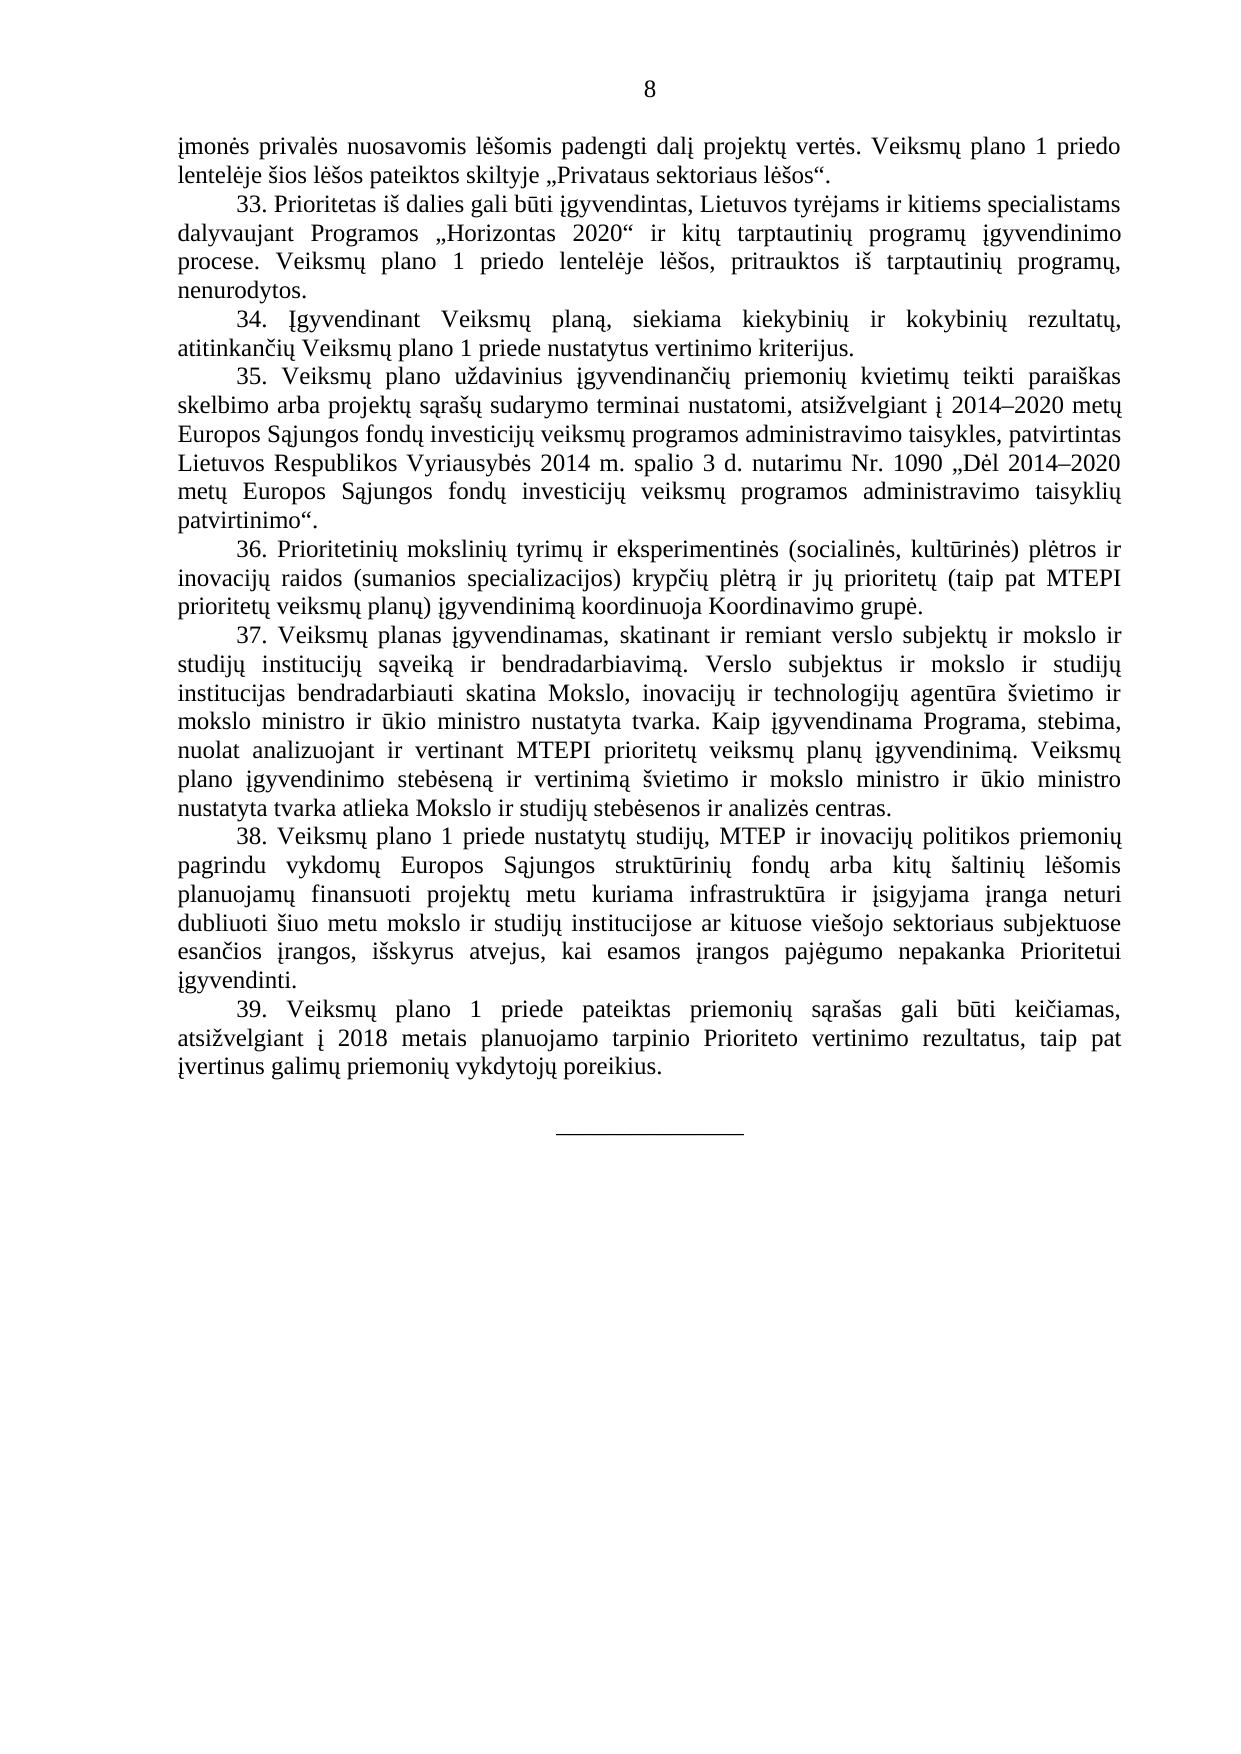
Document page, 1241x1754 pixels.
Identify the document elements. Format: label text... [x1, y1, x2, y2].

text 35. Veiksmų plano uždavinius įgyvendinančių priemonių kvietimų teikti paraiškas skelbimo arba projektų sąrašų sudarymo terminai nustatomi, atsižvelgiant į 2014–2020 metų Europos Sąjungos fondų investicijų veiksmų programos administravimo taisykles, patvirtintas Lietuvos Respublikos Vyriausybės 2014 m. spalio 3 d. nutarimu Nr. 1090 „Dėl 2014–2020 metų Europos Sąjungos fondų investicijų veiksmų programos administravimo taisyklių patvirtinimo“. [177, 361, 1122, 534]
text 34. Įgyvendinant Veiksmų planą, siekiama kiekybinių ir kokybinių rezultatų, atitinkančių Veiksmų plano 1 priede nustatytus vertinimo kriterijus. [177, 304, 1122, 361]
text 38. Veiksmų plano 1 priede nustatytų studijų, MTEP ir inovacijų politikos priemonių pagrindu vykdomų Europos Sąjungos struktūrinių fondų arba kitų šaltinių lėšomis planuojamų finansuoti projektų metu kuriama infrastruktūra ir įsigyjama įranga neturi dubliuoti šiuo metu mokslo ir studijų institucijose ar kituose viešojo sektoriaus subjektuose esančios įrangos, išskyrus atvejus, kai esamos įrangos pajėgumo nepakanka Prioritetui įgyvendinti. [177, 821, 1122, 994]
text įmonės privalės nuosavomis lėšomis padengti dalį projektų vertės. Veiksmų plano 1 priedo lentelėje šios lėšos pateiktos skiltyje „Privataus sektoriaus lėšos“. [177, 131, 1122, 189]
text 36. Prioritetinių mokslinių tyrimų ir eksperimentinės (socialinės, kultūrinės) plėtros ir inovacijų raidos (sumanios specializacijos) krypčių plėtrą ir jų prioritetų (taip pat MTEPI prioritetų veiksmų planų) įgyvendinimą koordinuoja Koordinavimo grupė. [177, 534, 1122, 620]
text 33. Prioritetas iš dalies gali būti įgyvendintas, Lietuvos tyrėjams ir kitiems specialistams dalyvaujant Programos „Horizontas 2020“ ir kitų tarptautinių programų įgyvendinimo procese. Veiksmų plano 1 priedo lentelėje lėšos, pritrauktos iš tarptautinių programų, nenurodytos. [177, 189, 1122, 304]
text 37. Veiksmų planas įgyvendinamas, skatinant ir remiant verslo subjektų ir mokslo ir studijų institucijų sąveiką ir bendradarbiavimą. Verslo subjektus ir mokslo ir studijų institucijas bendradarbiauti skatina Mokslo, inovacijų ir technologijų agentūra švietimo ir mokslo ministro ir ūkio ministro nustatyta tvarka. Kaip įgyvendinama Programa, stebima, nuolat analizuojant ir vertinant MTEPI prioritetų veiksmų planų įgyvendinimą. Veiksmų plano įgyvendinimo stebėseną ir vertinimą švietimo ir mokslo ministro ir ūkio ministro nustatyta tvarka atlieka Mokslo ir studijų stebėsenos ir analizės centras. [177, 620, 1122, 821]
text 39. Veiksmų plano 1 priede pateiktas priemonių sąrašas gali būti keičiamas, atsižvelgiant į 2018 metais planuojamo tarpinio Prioriteto vertinimo rezultatus, taip pat įvertinus galimų priemonių vykdytojų poreikius. [177, 994, 1122, 1080]
text _______________ [177, 1109, 1122, 1138]
